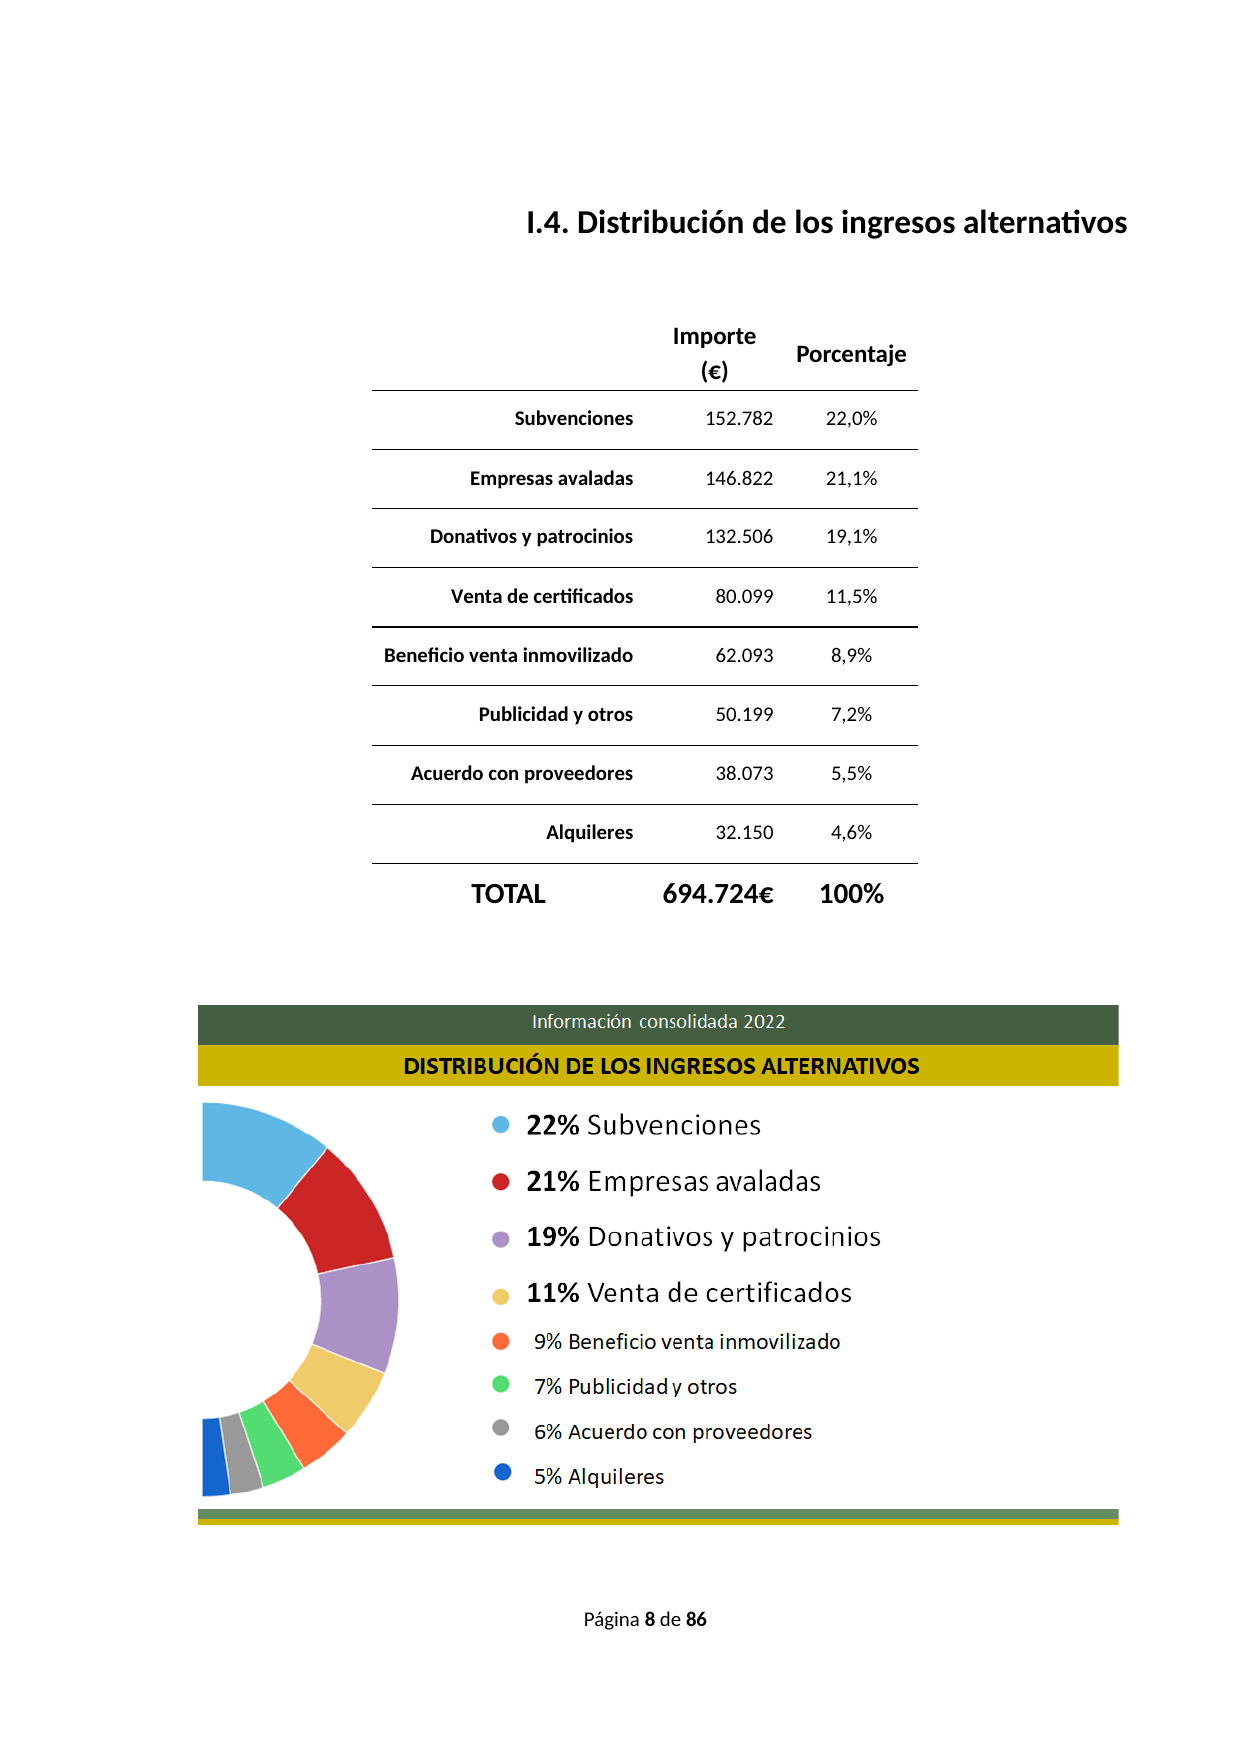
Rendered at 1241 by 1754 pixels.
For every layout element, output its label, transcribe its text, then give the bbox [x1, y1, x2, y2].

table_cell 62.093 [645, 628, 784, 685]
table_cell Publicidad y otros [372, 686, 644, 744]
table_cell 132.506 [645, 509, 784, 567]
table_cell 146.822 [645, 450, 784, 508]
table_cell 80.099 [645, 568, 784, 626]
table_cell 50.199 [645, 686, 784, 744]
table_cell TOTAL [372, 864, 644, 922]
table_cell 694.724€ [645, 864, 784, 922]
table_cell Subvenciones [372, 391, 644, 449]
table_cell 100% [785, 864, 918, 922]
table_cell Acuerdo con proveedores [372, 746, 644, 803]
text I.4. Distribución de los ingresos alternativos [162, 201, 1128, 241]
table_header Importe (€) [645, 320, 784, 390]
table_cell 22,0% [785, 391, 918, 449]
table_header Porcentaje [785, 320, 918, 390]
table_cell 21,1% [785, 450, 918, 508]
table_cell 8,9% [785, 628, 918, 685]
table_cell 19,1% [785, 509, 918, 567]
table_header [372, 320, 644, 390]
table_cell 5,5% [785, 746, 918, 803]
table_cell Alquileres [372, 805, 644, 863]
table_cell Empresas avaladas [372, 450, 644, 508]
table_cell 7,2% [785, 686, 918, 744]
table_cell 152.782 [645, 391, 784, 449]
table_cell Venta de certificados [372, 568, 644, 626]
table_cell 4,6% [785, 805, 918, 863]
table_cell Donativos y patrocinios [372, 509, 644, 567]
table_cell 32.150 [645, 805, 784, 863]
table_cell 38.073 [645, 746, 784, 803]
table_cell Beneficio venta inmovilizado [372, 628, 644, 685]
table_cell 11,5% [785, 568, 918, 626]
